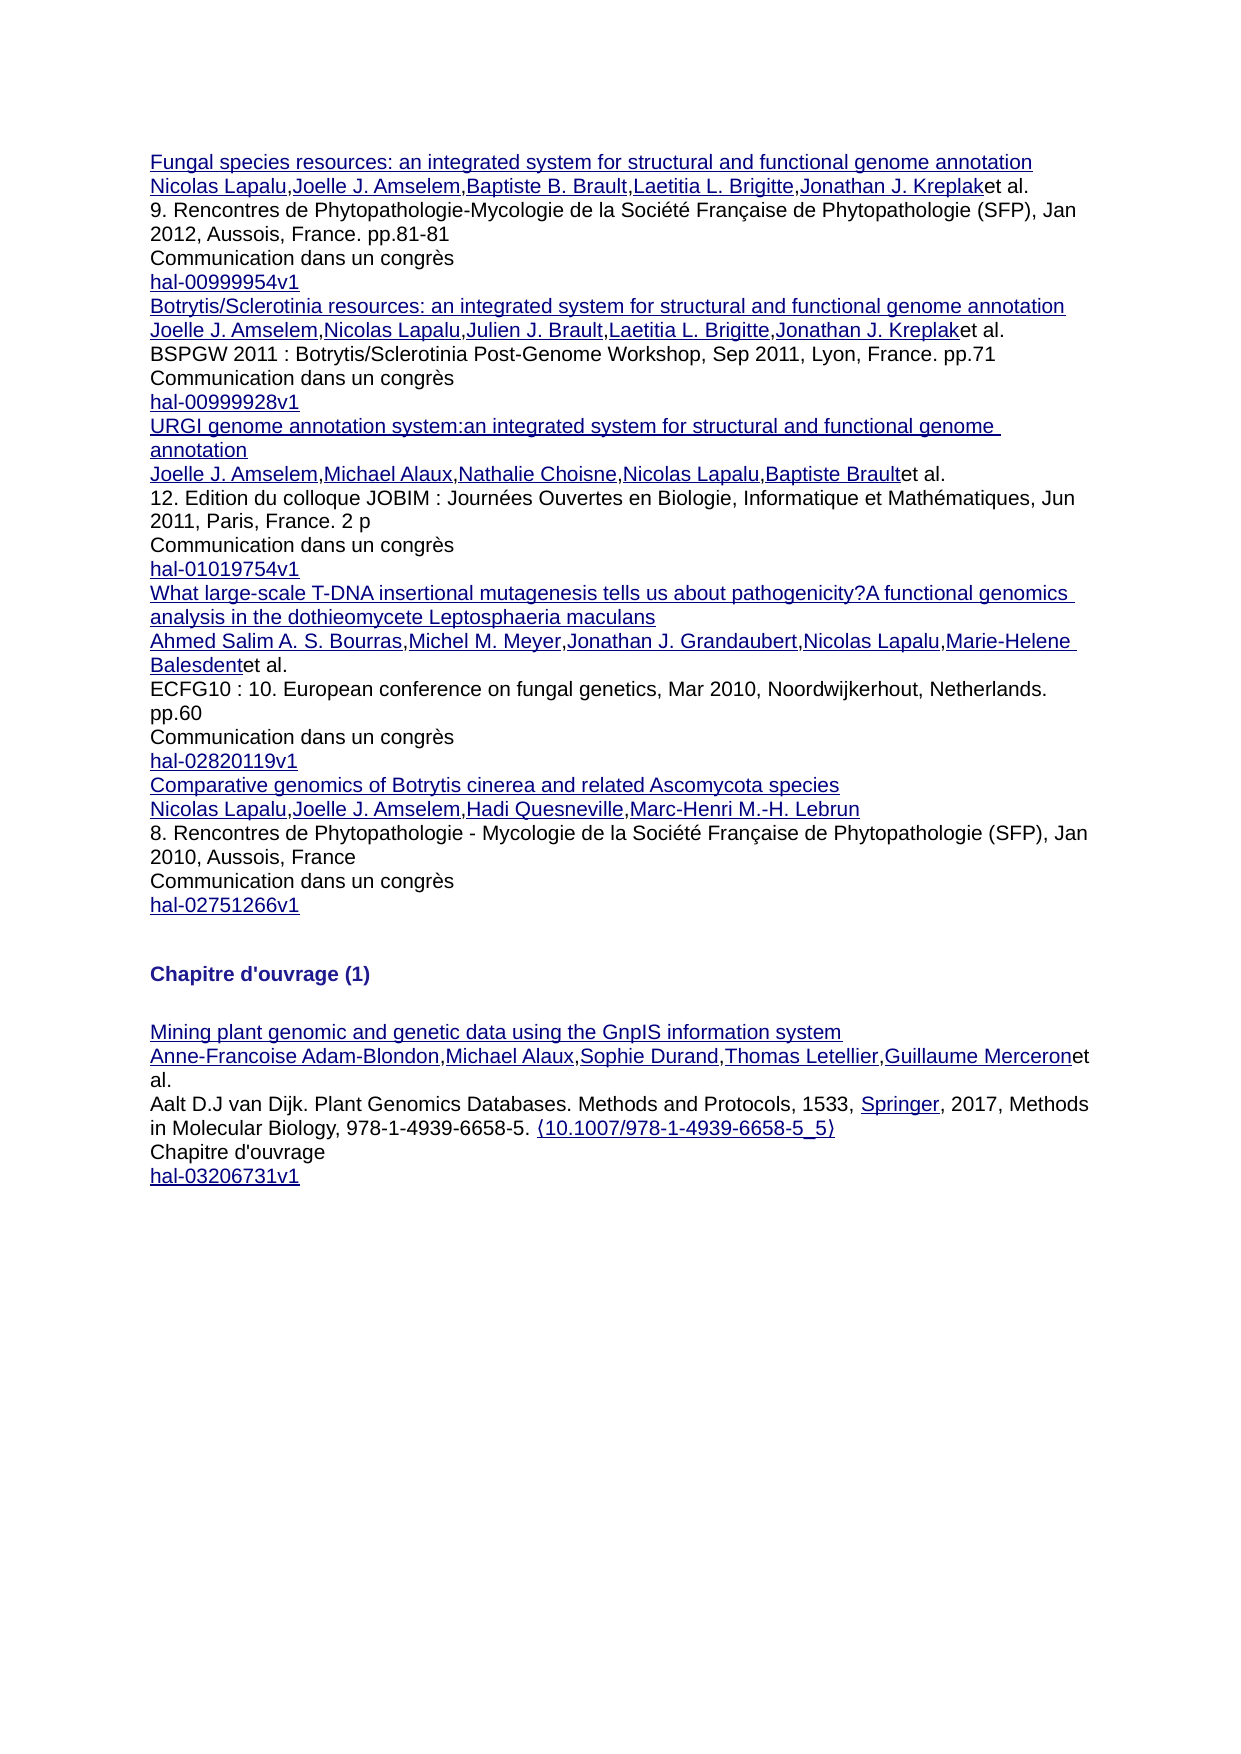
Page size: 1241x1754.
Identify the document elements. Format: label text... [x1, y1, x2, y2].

table_cell Comparative genomics of Botrytis cinerea and related Ascomycota species Nicolas Lapalu,Joelle J. Amselem,Hadi Quesneville,Marc-Henri M.-H. Lebrun 8. Rencontres de Phytopathologie - Mycologie de la Société Française de Phytopathologie (SFP), Jan 2010, Aussois, France Communication dans un congrès hal-02751266v1 [150, 773, 1090, 917]
table_cell Botrytis/Sclerotinia resources: an integrated system for structural and functional genome annotation Joelle J. Amselem,Nicolas Lapalu,Julien J. Brault,Laetitia L. Brigitte,Jonathan J. Kreplaket al. BSPGW 2011 : Botrytis/Sclerotinia Post-Genome Workshop, Sep 2011, Lyon, France. pp.71 Communication dans un congrès hal-00999928v1 [150, 294, 1090, 413]
table_cell Fungal species resources: an integrated system for structural and functional genome annotation Nicolas Lapalu,Joelle J. Amselem,Baptiste B. Brault,Laetitia L. Brigitte,Jonathan J. Kreplaket al. 9. Rencontres de Phytopathologie-Mycologie de la Société Française de Phytopathologie (SFP), Jan 2012, Aussois, France. pp.81-81 Communication dans un congrès hal-00999954v1 [150, 150, 1090, 294]
table_cell URGI genome annotation system:an integrated system for structural and functional genome annotation Joelle J. Amselem,Michael Alaux,Nathalie Choisne,Nicolas Lapalu,Baptiste Braultet al. 12. Edition du colloque JOBIM : Journées Ouvertes en Biologie, Informatique et Mathématiques, Jun 2011, Paris, France. 2 p Communication dans un congrès hal-01019754v1 [150, 414, 1090, 581]
table_header Mining plant genomic and genetic data using the GnpIS information system Anne-Francoise Adam-Blondon,Michael Alaux,Sophie Durand,Thomas Letellier,Guillaume Merceronet al. Aalt D.J van Dijk. Plant Genomics Databases. Methods and Protocols, 1533, Springer, 2017, Methods in Molecular Biology, 978-1-4939-6658-5. ⟨10.1007/978-1-4939-6658-5_5⟩ Chapitre d'ouvrage hal-03206731v1 [150, 1020, 1090, 1187]
table_cell What large-scale T-DNA insertional mutagenesis tells us about pathogenicity?A functional genomics analysis in the dothieomycete Leptosphaeria maculans Ahmed Salim A. S. Bourras,Michel M. Meyer,Jonathan J. Grandaubert,Nicolas Lapalu,Marie-Helene Balesdentet al. ECFG10 : 10. European conference on fungal genetics, Mar 2010, Noordwijkerhout, Netherlands. pp.60 Communication dans un congrès hal-02820119v1 [150, 581, 1090, 773]
subtitle Chapitre d'ouvrage (1) [150, 961, 1090, 985]
